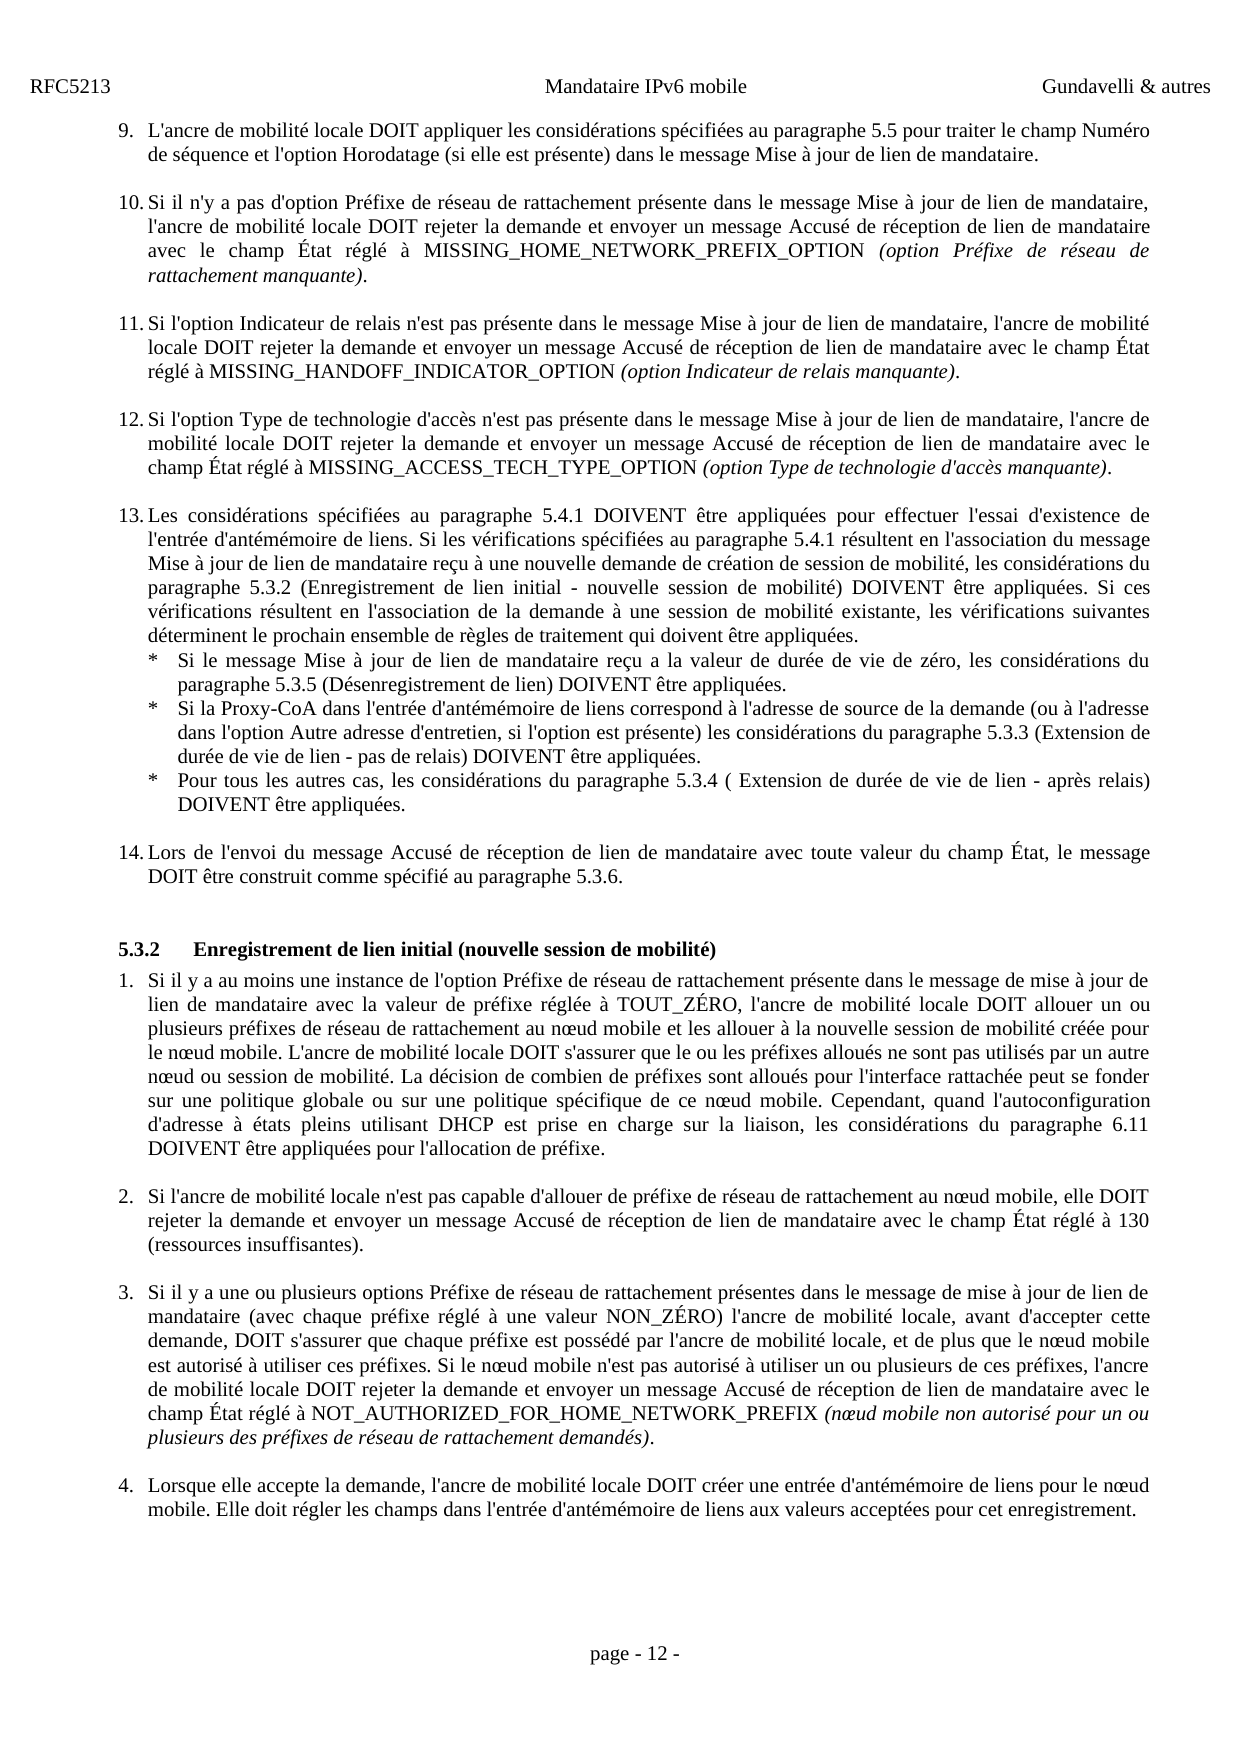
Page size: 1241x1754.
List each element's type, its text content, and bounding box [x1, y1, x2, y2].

text * Pour tous les autres cas, les considérations du paragraphe 5.3.4 ( Extension de durée de vie de lien - après relais) DOIVENT être appliquées. [148, 768, 1152, 816]
subtitle 5.3.2 Enregistrement de lien initial (nouvelle session de mobilité) [118, 937, 1152, 961]
text * Si la Proxy-CoA dans l'entrée d'antémémoire de liens correspond à l'adresse de source de la demande (ou à l'adresse dans l'option Autre adresse d'entretien, si l'option est présente) les considérations du paragraphe 5.3.3 (Extension de durée de vie de lien - pas de relais) DOIVENT être appliquées. [148, 696, 1152, 768]
text * Si le message Mise à jour de lien de mandataire reçu a la valeur de durée de vie de zéro, les considérations du paragraphe 5.3.5 (Désenregistrement de lien) DOIVENT être appliquées. [148, 647, 1152, 696]
text 4. Lorsque elle accepte la demande, l'ancre de mobilité locale DOIT créer une entrée d'antémémoire de liens pour le nœud mobile. Elle doit régler les champs dans l'entrée d'antémémoire de liens aux valeurs acceptées pour cet enregistrement. [118, 1473, 1152, 1521]
text 9. L'ancre de mobilité locale DOIT appliquer les considérations spécifiées au paragraphe 5.5 pour traiter le champ Numéro de séquence et l'option Horodatage (si elle est présente) dans le message Mise à jour de lien de mandataire. [118, 118, 1152, 166]
text 12. Si l'option Type de technologie d'accès n'est pas présente dans le message Mise à jour de lien de mandataire, l'ancre de mobilité locale DOIT rejeter la demande et envoyer un message Accusé de réception de lien de mandataire avec le champ État réglé à MISSING_ACCESS_TECH_TYPE_OPTION (option Type de technologie d'accès manquante). [118, 407, 1152, 479]
text 14. Lors de l'envoi du message Accusé de réception de lien de mandataire avec toute valeur du champ État, le message DOIT être construit comme spécifié au paragraphe 5.3.6. [118, 840, 1152, 888]
text 3. Si il y a une ou plusieurs options Préfixe de réseau de rattachement présentes dans le message de mise à jour de lien de mandataire (avec chaque préfixe réglé à une valeur NON_ZÉRO) l'ancre de mobilité locale, avant d'accepter cette demande, DOIT s'assurer que chaque préfixe est possédé par l'ancre de mobilité locale, et de plus que le nœud mobile est autorisé à utiliser ces préfixes. Si le nœud mobile n'est pas autorisé à utiliser un ou plusieurs de ces préfixes, l'ancre de mobilité locale DOIT rejeter la demande et envoyer un message Accusé de réception de lien de mandataire avec le champ État réglé à NOT_AUTHORIZED_FOR_HOME_NETWORK_PREFIX (nœud mobile non autorisé pour un ou plusieurs des préfixes de réseau de rattachement demandés). [118, 1280, 1152, 1449]
text 13. Les considérations spécifiées au paragraphe 5.4.1 DOIVENT être appliquées pour effectuer l'essai d'existence de l'entrée d'antémémoire de liens. Si les vérifications spécifiées au paragraphe 5.4.1 résultent en l'association du message Mise à jour de lien de mandataire reçu à une nouvelle demande de création de session de mobilité, les considérations du paragraphe 5.3.2 (Enregistrement de lien initial - nouvelle session de mobilité) DOIVENT être appliquées. Si ces vérifications résultent en l'association de la demande à une session de mobilité existante, les vérifications suivantes déterminent le prochain ensemble de règles de traitement qui doivent être appliquées. [118, 503, 1152, 647]
text 2. Si l'ancre de mobilité locale n'est pas capable d'allouer de préfixe de réseau de rattachement au nœud mobile, elle DOIT rejeter la demande et envoyer un message Accusé de réception de lien de mandataire avec le champ État réglé à 130 (ressources insuffisantes). [118, 1184, 1152, 1256]
text 1. Si il y a au moins une instance de l'option Préfixe de réseau de rattachement présente dans le message de mise à jour de lien de mandataire avec la valeur de préfixe réglée à TOUT_ZÉRO, l'ancre de mobilité locale DOIT allouer un ou plusieurs préfixes de réseau de rattachement au nœud mobile et les allouer à la nouvelle session de mobilité créée pour le nœud mobile. L'ancre de mobilité locale DOIT s'assurer que le ou les préfixes alloués ne sont pas utilisés par un autre nœud ou session de mobilité. La décision de combien de préfixes sont alloués pour l'interface rattachée peut se fonder sur une politique globale ou sur une politique spécifique de ce nœud mobile. Cependant, quand l'autoconfiguration d'adresse à états pleins utilisant DHCP est prise en charge sur la liaison, les considérations du paragraphe 6.11 DOIVENT être appliquées pour l'allocation de préfixe. [118, 967, 1152, 1160]
text 11. Si l'option Indicateur de relais n'est pas présente dans le message Mise à jour de lien de mandataire, l'ancre de mobilité locale DOIT rejeter la demande et envoyer un message Accusé de réception de lien de mandataire avec le champ État réglé à MISSING_HANDOFF_INDICATOR_OPTION (option Indicateur de relais manquante). [118, 311, 1152, 383]
text 10. Si il n'y a pas d'option Préfixe de réseau de rattachement présente dans le message Mise à jour de lien de mandataire, l'ancre de mobilité locale DOIT rejeter la demande et envoyer un message Accusé de réception de lien de mandataire avec le champ État réglé à MISSING_HOME_NETWORK_PREFIX_OPTION (option Préfixe de réseau de rattachement manquante). [118, 190, 1152, 287]
